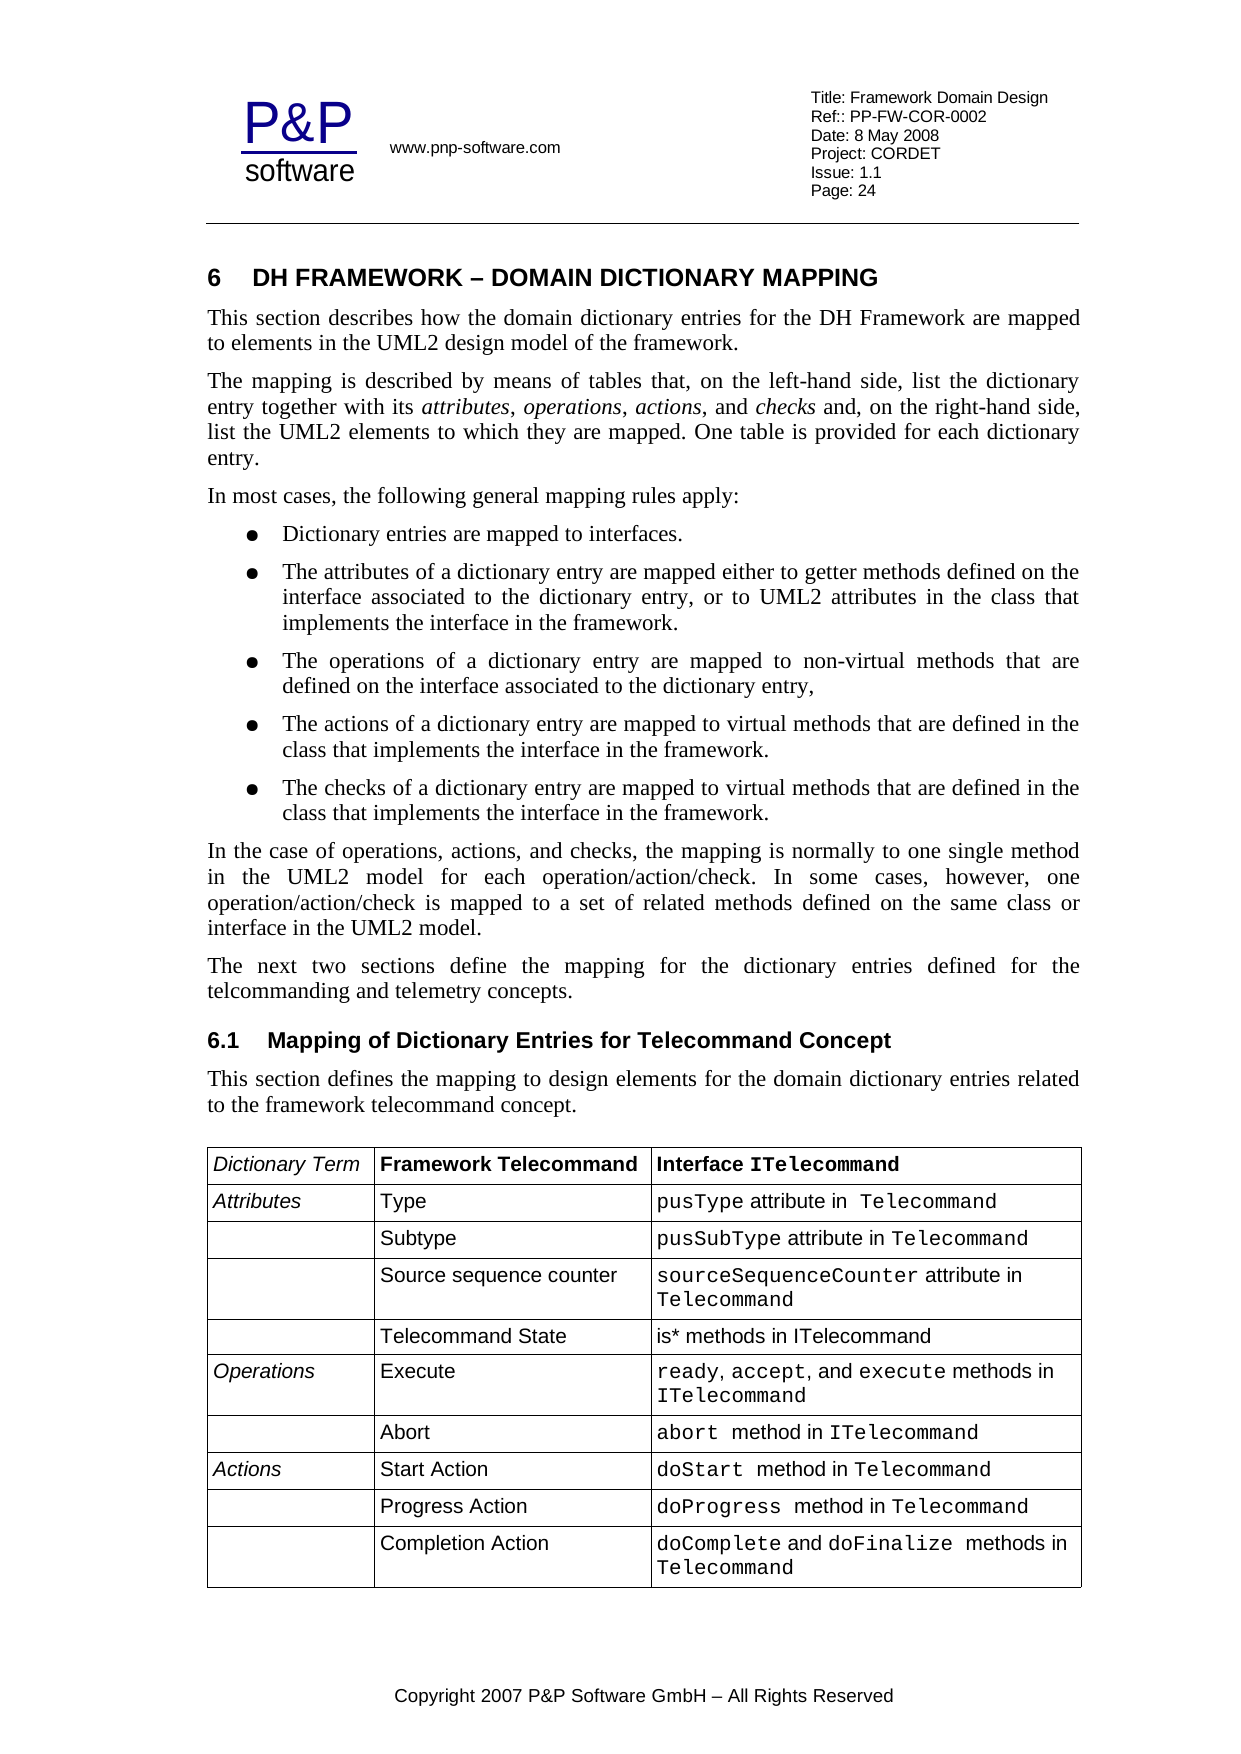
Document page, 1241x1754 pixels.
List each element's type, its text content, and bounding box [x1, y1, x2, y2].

table_cell doProgress method in Telecommand [652, 1490, 1081, 1526]
table_cell Progress Action [375, 1490, 651, 1526]
list The attributes of a dictionary entry are mapped either to getter methods defined on the interface associated to the dictionary entry, or to UML2 attributes in the class that implements the interface in the framework. [244, 559, 1081, 635]
table_header Framework Telecommand [375, 1148, 651, 1184]
table_cell Subtype [375, 1222, 651, 1258]
text This section describes how the domain dictionary entries for the DH Framework are mapped to elements in the UML2 design model of the framework. [207, 304, 1081, 356]
table_cell is* methods in ITelecommand [652, 1320, 1081, 1354]
text In most cases, the following general mapping rules apply: [207, 483, 1081, 508]
list The actions of a dictionary entry are mapped to virtual methods that are defined in the class that implements the interface in the framework. [244, 711, 1081, 762]
table_cell doStart method in Telecommand [652, 1453, 1081, 1489]
table_cell ready, accept, and execute methods in ITelecommand [652, 1355, 1081, 1415]
table_cell Attributes [208, 1185, 374, 1221]
table_cell [208, 1222, 374, 1258]
text This section defines the mapping to design elements for the domain dictionary entries related to the framework telecommand concept. [207, 1066, 1081, 1117]
table_cell [208, 1320, 374, 1354]
subtitle DH FRAMEWORK – DOMAIN DICTIONARY MAPPING [207, 264, 1081, 292]
list Dictionary entries are mapped to interfaces. [244, 521, 1081, 546]
text The next two sections define the mapping for the dictionary entries defined for the telcommanding and telemetry concepts. [207, 953, 1081, 1004]
table_cell Operations [208, 1355, 374, 1415]
subtitle Mapping of Dictionary Entries for Telecommand Concept [207, 1028, 1081, 1054]
table_header Interface ITelecommand [652, 1148, 1081, 1184]
table_cell Telecommand State [375, 1320, 651, 1354]
list The checks of a dictionary entry are mapped to virtual methods that are defined in the class that implements the interface in the framework. [244, 775, 1081, 826]
table_cell Actions [208, 1453, 374, 1489]
table_cell doComplete and doFinalize methods in Telecommand [652, 1527, 1081, 1587]
text The mapping is described by means of tables that, on the left-hand side, list the dictionary entry together with its attributes, operations, actions, and checks and, on the right-hand side, list the UML2 elements to which they are mapped. One table is provided for each dictionary entry. [207, 368, 1081, 470]
table_cell pusSubType attribute in Telecommand [652, 1222, 1081, 1258]
table_cell [208, 1416, 374, 1452]
text In the case of operations, actions, and checks, the mapping is normally to one single method in the UML2 model for each operation/action/check. In some cases, however, one operation/action/check is mapped to a set of related methods defined on the same class or interface in the UML2 model. [207, 838, 1081, 940]
table_cell [208, 1490, 374, 1526]
table_cell Completion Action [375, 1527, 651, 1587]
table_cell Start Action [375, 1453, 651, 1489]
table_cell [208, 1259, 374, 1319]
list The operations of a dictionary entry are mapped to non-virtual methods that are defined on the interface associated to the dictionary entry, [244, 648, 1081, 699]
table_cell sourceSequenceCounter attribute in Telecommand [652, 1259, 1081, 1319]
table_cell [208, 1527, 374, 1587]
table_cell abort method in ITelecommand [652, 1416, 1081, 1452]
table_header Dictionary Term [208, 1148, 374, 1184]
table_cell Type [375, 1185, 651, 1221]
table_cell Execute [375, 1355, 651, 1415]
table_cell pusType attribute in Telecommand [652, 1185, 1081, 1221]
table_cell Abort [375, 1416, 651, 1452]
table_cell Source sequence counter [375, 1259, 651, 1319]
